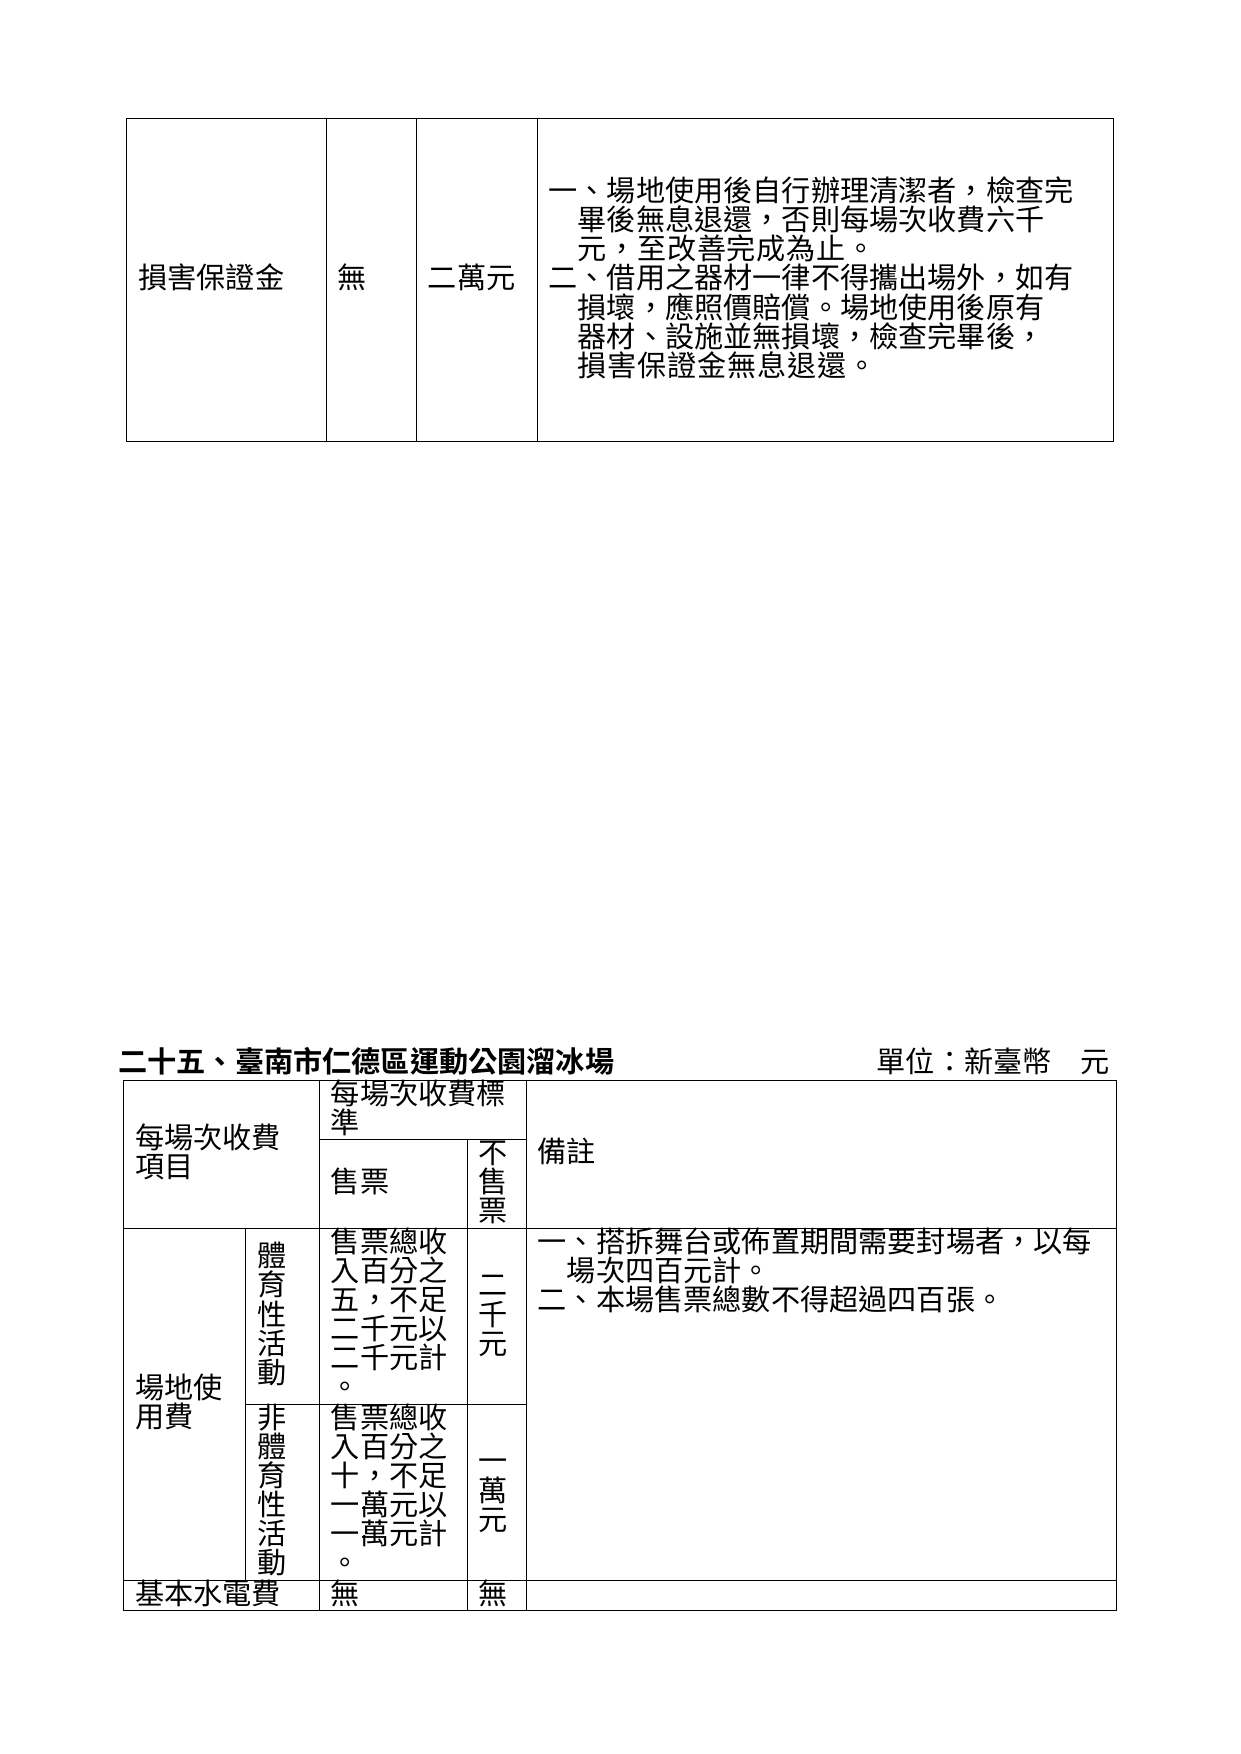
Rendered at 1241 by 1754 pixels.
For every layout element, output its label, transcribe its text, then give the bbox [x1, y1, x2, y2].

table_cell 無 [327, 119, 416, 441]
table_cell 體育性活動 [246, 1229, 319, 1404]
table_cell 一、搭拆舞台或佈置期間需要封場者，以每 場次四百元計。 二、本場售票總數不得超過四百張。 [527, 1229, 1116, 1580]
table_cell 場地使用費 [124, 1229, 245, 1580]
table_cell 非體育性活動 [246, 1405, 319, 1580]
table_cell 售票總收入百分之五，不足二千元以二千元計 。 [320, 1229, 467, 1404]
table_header 每場次收費項目 [124, 1081, 319, 1228]
table_cell 基本水電費 [124, 1581, 319, 1610]
table_header 每場次收費標準 [320, 1081, 526, 1139]
table_cell 損害保證金 [127, 119, 326, 441]
table_cell 無 [320, 1581, 467, 1610]
table_cell 無 [468, 1581, 526, 1610]
table_cell 一萬元 [468, 1405, 526, 1580]
table_cell [527, 1581, 1116, 1610]
table_cell 二千元 [468, 1229, 526, 1404]
table_cell 二萬元 [417, 119, 537, 441]
table_cell 售票總收入百分之十，不足一萬元以一萬元計 。 [320, 1405, 467, 1580]
table_cell 不售票 [468, 1140, 526, 1228]
table_cell 售票 [320, 1140, 467, 1228]
text 二十五、臺南市仁德區運動公園溜冰場 單位：新臺幣 元 [118, 1044, 1122, 1080]
table_header 備註 [527, 1081, 1116, 1228]
table_cell 一、場地使用後自行辦理清潔者，檢查完 畢後無息退還，否則每場次收費六千 元，至改善完成為止。 二、借用之器材一律不得攜出場外，如有 損壞，應照價賠償。場地使用後原有 器材、設施並無損壞，檢查完畢後， 損害保證金無息退還。 [538, 119, 1113, 441]
